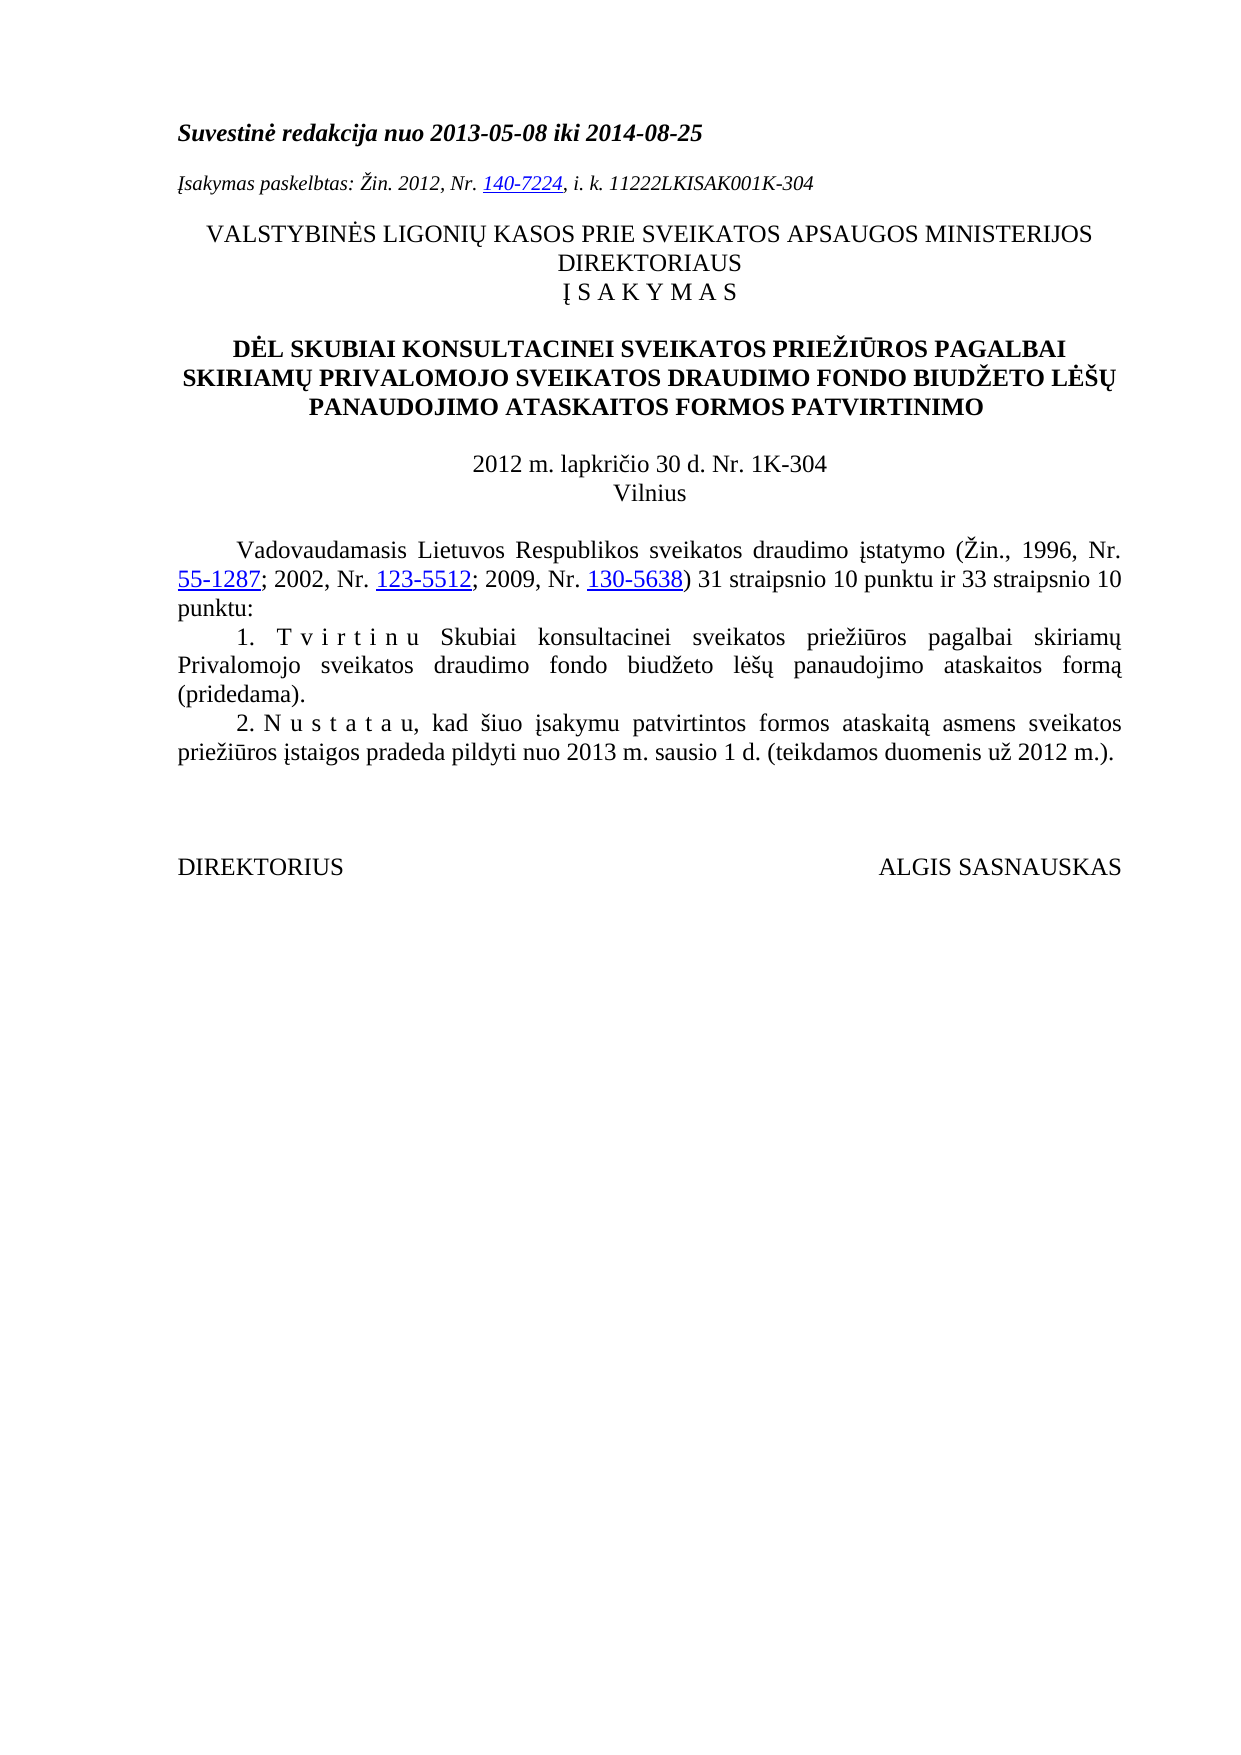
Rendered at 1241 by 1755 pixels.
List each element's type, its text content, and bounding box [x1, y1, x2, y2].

text Vadovaudamasis Lietuvos Respublikos sveikatos draudimo įstatymo (Žin., 1996, Nr. 55-1287; 2002, Nr. 123-5512; 2009, Nr. 130-5638) 31 straipsnio 10 punktu ir 33 straipsnio 10 punktu: [177, 535, 1122, 622]
text DĖL SKUBIAI KONSULTaCINEI SVEIKATOS PRIEŽIŪROS PAGALBAI SKIRIAMŲ PRIVALOMOJO SVEIKATOS DRAUDIMO FONDO BIUDŽETO LĖŠŲ PANAUDOJIMO ATASKAITOS FORMOS PATVIRTINIMO [177, 334, 1122, 420]
text Į S A K Y M A S [177, 277, 1122, 305]
text VALSTYBINĖS LIGONIŲ KASOS PRIE SVEIKATOS APSAUGOS MINISTERIJOS DIREKTORIAUS [177, 219, 1122, 277]
text 2.Nustatau, kad šiuo įsakymu patvirtintos formos ataskaitą asmens sveikatos priežiūros įstaigos pradeda pildyti nuo 2013 m. sausio 1 d. (teikdamos duomenis už 2012 m.). [177, 708, 1122, 765]
text 2012 m. lapkričio 30 d. Nr. 1K-304 [177, 449, 1122, 478]
text Įsakymas paskelbtas: Žin. 2012, Nr. 140-7224, i. k. 11222LKISAK001K-304 [177, 171, 1122, 195]
text 1. Tvirtinu Skubiai konsultacinei sveikatos priežiūros pagalbai skiriamų Privalomojo sveikatos draudimo fondo biudžeto lėšų panaudojimo ataskaitos formą (pridedama). [177, 622, 1122, 708]
text Direktorius Algis Sasnauskas [177, 852, 1122, 880]
text Vilnius [177, 478, 1122, 507]
text Suvestinė redakcija nuo 2013-05-08 iki 2014-08-25 [177, 118, 1122, 147]
